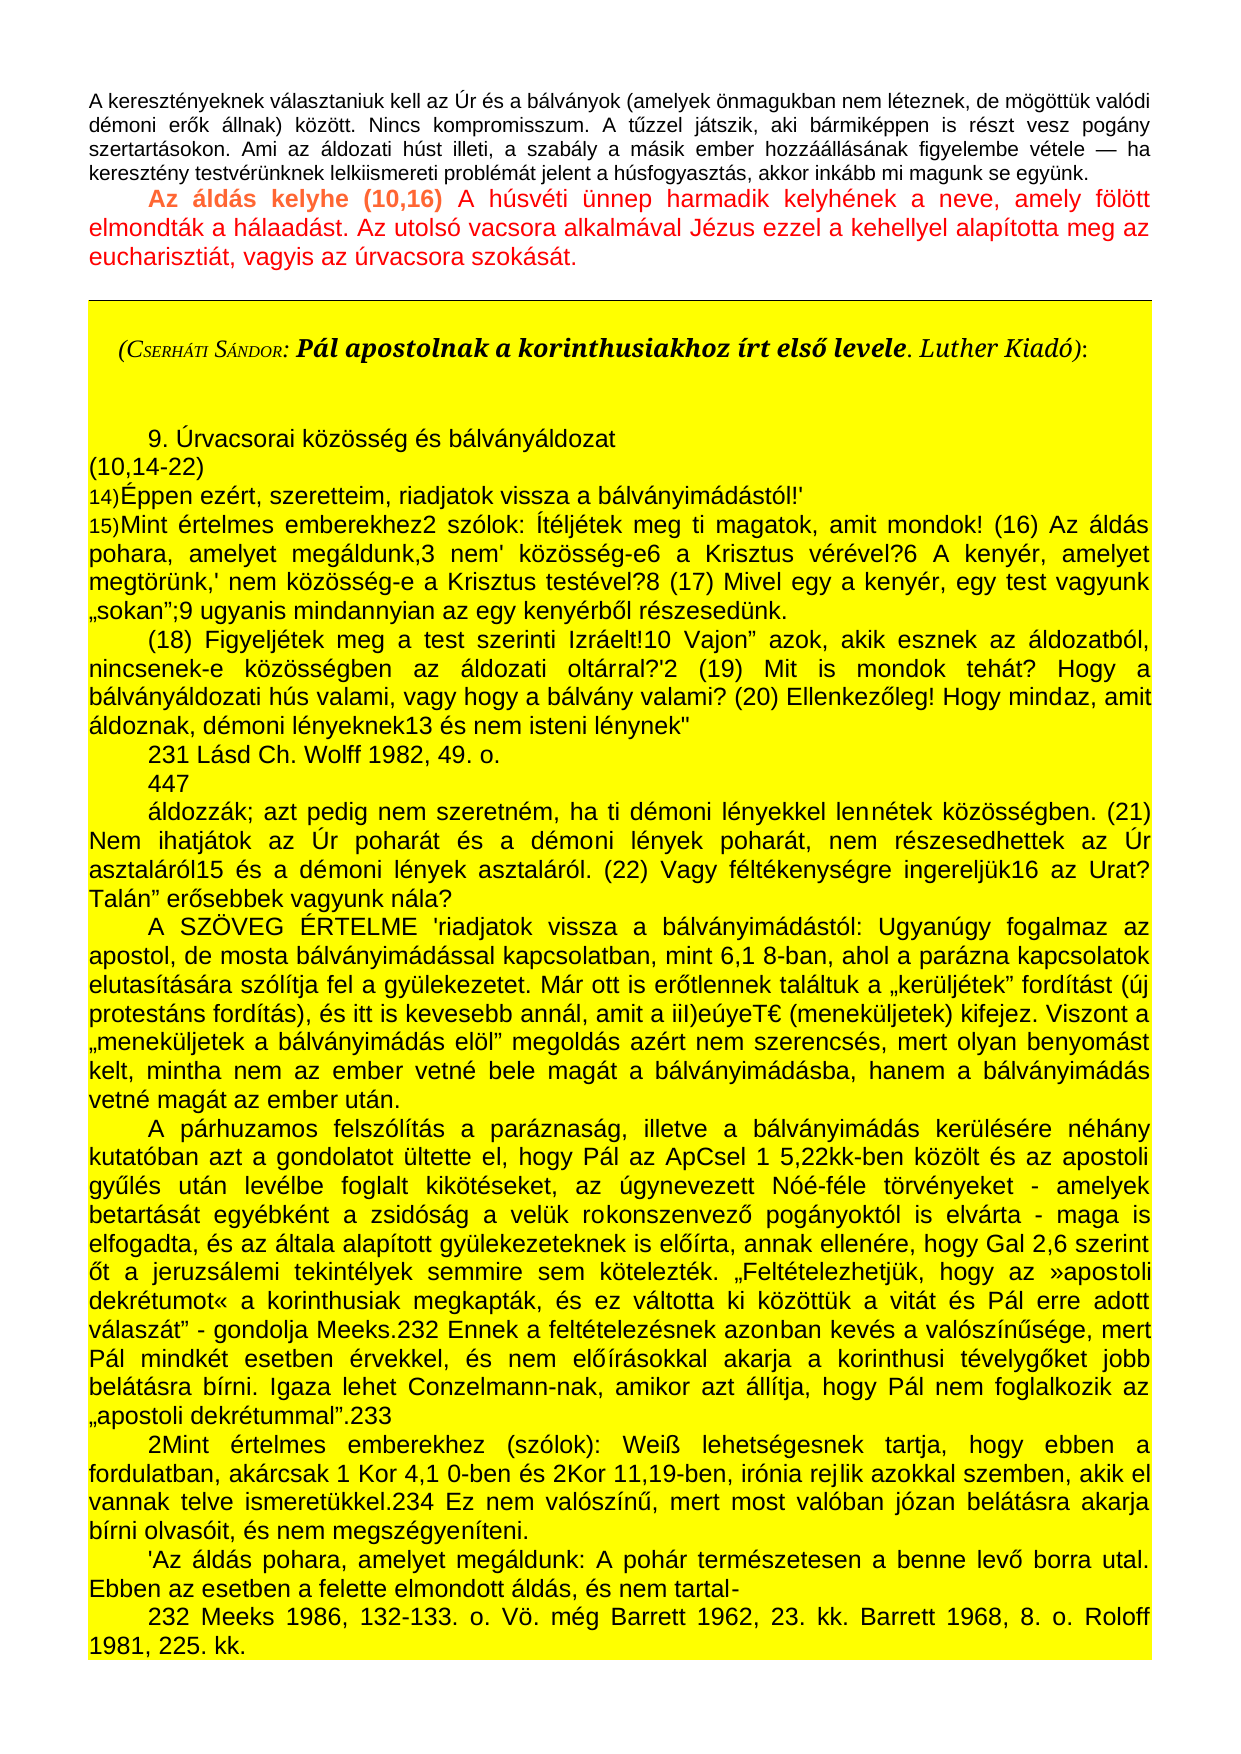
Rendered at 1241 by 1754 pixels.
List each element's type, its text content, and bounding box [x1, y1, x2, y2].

text A keresztényeknek választaniuk kell az Úr és a bálványok (amelyek önmagukban nem léteznek, de mögöttük valódi démoni erők állnak) között. Nincs kompromisszum. A tűzzel játszik, aki bármiképpen is részt vesz pogány szertartásokon. Ami az áldozati húst illeti, a szabály a másik ember hozzáállásának figyelembe vétele — ha keresztény testvérünknek lelkiismereti problémát jelent a húsfogyasztás, akkor inkább mi magunk se együnk. [88, 88, 1152, 184]
list Éppen ezért, szeretteim, riadjatok vissza a bálványimádástól!' [88, 481, 1152, 510]
text 2Mint értelmes emberekhez (szólok): Weiß lehetségesnek tartja, hogy ebben a fordulatban, akárcsak 1 Kor 4,1 0-ben és 2Kor 11,19-ben, irónia rej­lik azokkal szemben, akik el vannak telve ismeretükkel.234 Ez nem valószínű, mert most valóban józan belátásra akarja bírni olvasóit, és nem megszégye­níteni. [88, 1430, 1152, 1545]
text 'Az áldás pohara, amelyet megáldunk: A pohár természetesen a benne levő borra utal. Ebben az esetben a felette elmondott áldás, és nem tartal‑ [88, 1545, 1152, 1602]
text (18) Figyeljétek meg a test szerinti Izráelt!10 Vajon” azok, akik esznek az áldozatból, nincsenek-e közösségben az áldozati oltár­ral?'2 (19) Mit is mondok tehát? Hogy a bálványáldozati hús va­lami, vagy hogy a bálvány valami? (20) Ellenkezőleg! Hogy mind­az, amit áldoznak, démoni lényeknek13 és nem isteni lénynek" [88, 625, 1152, 740]
text 231 Lásd Ch. Wolff 1982, 49. o. [88, 740, 1152, 768]
text Az áldás kelyhe (10,16) A húsvéti ünnep harmadik kelyhének a neve, amely fölött elmondták a hálaadást. Az utolsó vacsora alkalmával Jézus ezzel a kehellyel alapította meg az eucharisztiát, vagyis az úrvacsora szokását. [88, 184, 1152, 271]
text 9. Úrvacsorai közösség és bálványáldozat (10,14-22) [88, 423, 1152, 481]
text áldozzák; azt pedig nem szeretném, ha ti démoni lényekkel len­nétek közösségben. (21) Nem ihatjátok az Úr poharát és a démo­ni lények poharát, nem részesedhettek az Úr asztaláról15 és a dé­moni lények asztaláról. (22) Vagy féltékenységre ingereljük16 az Urat? Talán” erősebbek vagyunk nála? [88, 797, 1152, 912]
text 447 [88, 768, 1152, 797]
text 232 Meeks 1986, 132-133. o. Vö. még Barrett 1962, 23. kk. Barrett 1968, 8. o. Roloff 1981, 225. kk. [88, 1602, 1152, 1660]
list Mint értelmes emberekhez2 szólok: Ítéljétek meg ti magatok, amit mondok! (16) Az áldás pohara, amelyet megáldunk,3 nem' közösség-e6 a Krisztus vérével?6 A kenyér, amelyet megtörünk,' nem közösség-e a Krisztus testével?8 (17) Mivel egy a kenyér, egy test vagyunk „sokan”;9 ugyanis mindannyian az egy kenyérből részesedünk. [88, 510, 1152, 625]
text A SZÖVEG ÉRTELME 'riadjatok vissza a bálványimádástól: Ugyanúgy fogalmaz az apostol, de mosta bálványimádással kapcsolatban, mint 6,1 8-ban, ahol a parázna kapcsolatok elutasítására szólítja fel a gyülekezetet. Már ott is erőtlennek találtuk a „kerüljétek” fordítást (új protestáns fordítás), és itt is kevesebb annál, amit a iiI)eúyeT€ (meneküljetek) kifejez. Viszont a „mene­küljetek a bálványimádás elöl” megoldás azért nem szerencsés, mert olyan benyomást kelt, mintha nem az ember vetné bele magát a bálványimádásba, hanem a bálványimádás vetné magát az ember után. [88, 912, 1152, 1113]
text A párhuzamos felszólítás a paráznaság, illetve a bálványimádás kerülésére néhány kutatóban azt a gondolatot ültette el, hogy Pál az ApCsel 1 5,22kk-ben közölt és az apostoli gyűlés után levélbe foglalt kikötéseket, az úgynevezett Nóé-féle törvényeket - amelyek betartását egyébként a zsidóság a velük ro­konszenvező pogányoktól is elvárta - maga is elfogadta, és az általa alapított gyülekezeteknek is előírta, annak ellenére, hogy Gal 2,6 szerint őt a jeruzsá­lemi tekintélyek semmire sem kötelezték. „Feltételezhetjük, hogy az »apos­toli dekrétumot« a korinthusiak megkapták, és ez váltotta ki közöttük a vitát és Pál erre adott válaszát” - gondolja Meeks.232 Ennek a feltételezésnek azon­ban kevés a valószínűsége, mert Pál mindkét esetben érvekkel, és nem elő­írásokkal akarja a korinthusi tévelygőket jobb belátásra bírni. Igaza lehet Conzelmann-nak, amikor azt állítja, hogy Pál nem foglalkozik az „apostoli dekrétummal”.233 [88, 1113, 1152, 1430]
text (Cserháti Sándor: Pál apostolnak a korinthusiakhoz írt első levele. Luther Kiadó): [88, 301, 1152, 394]
